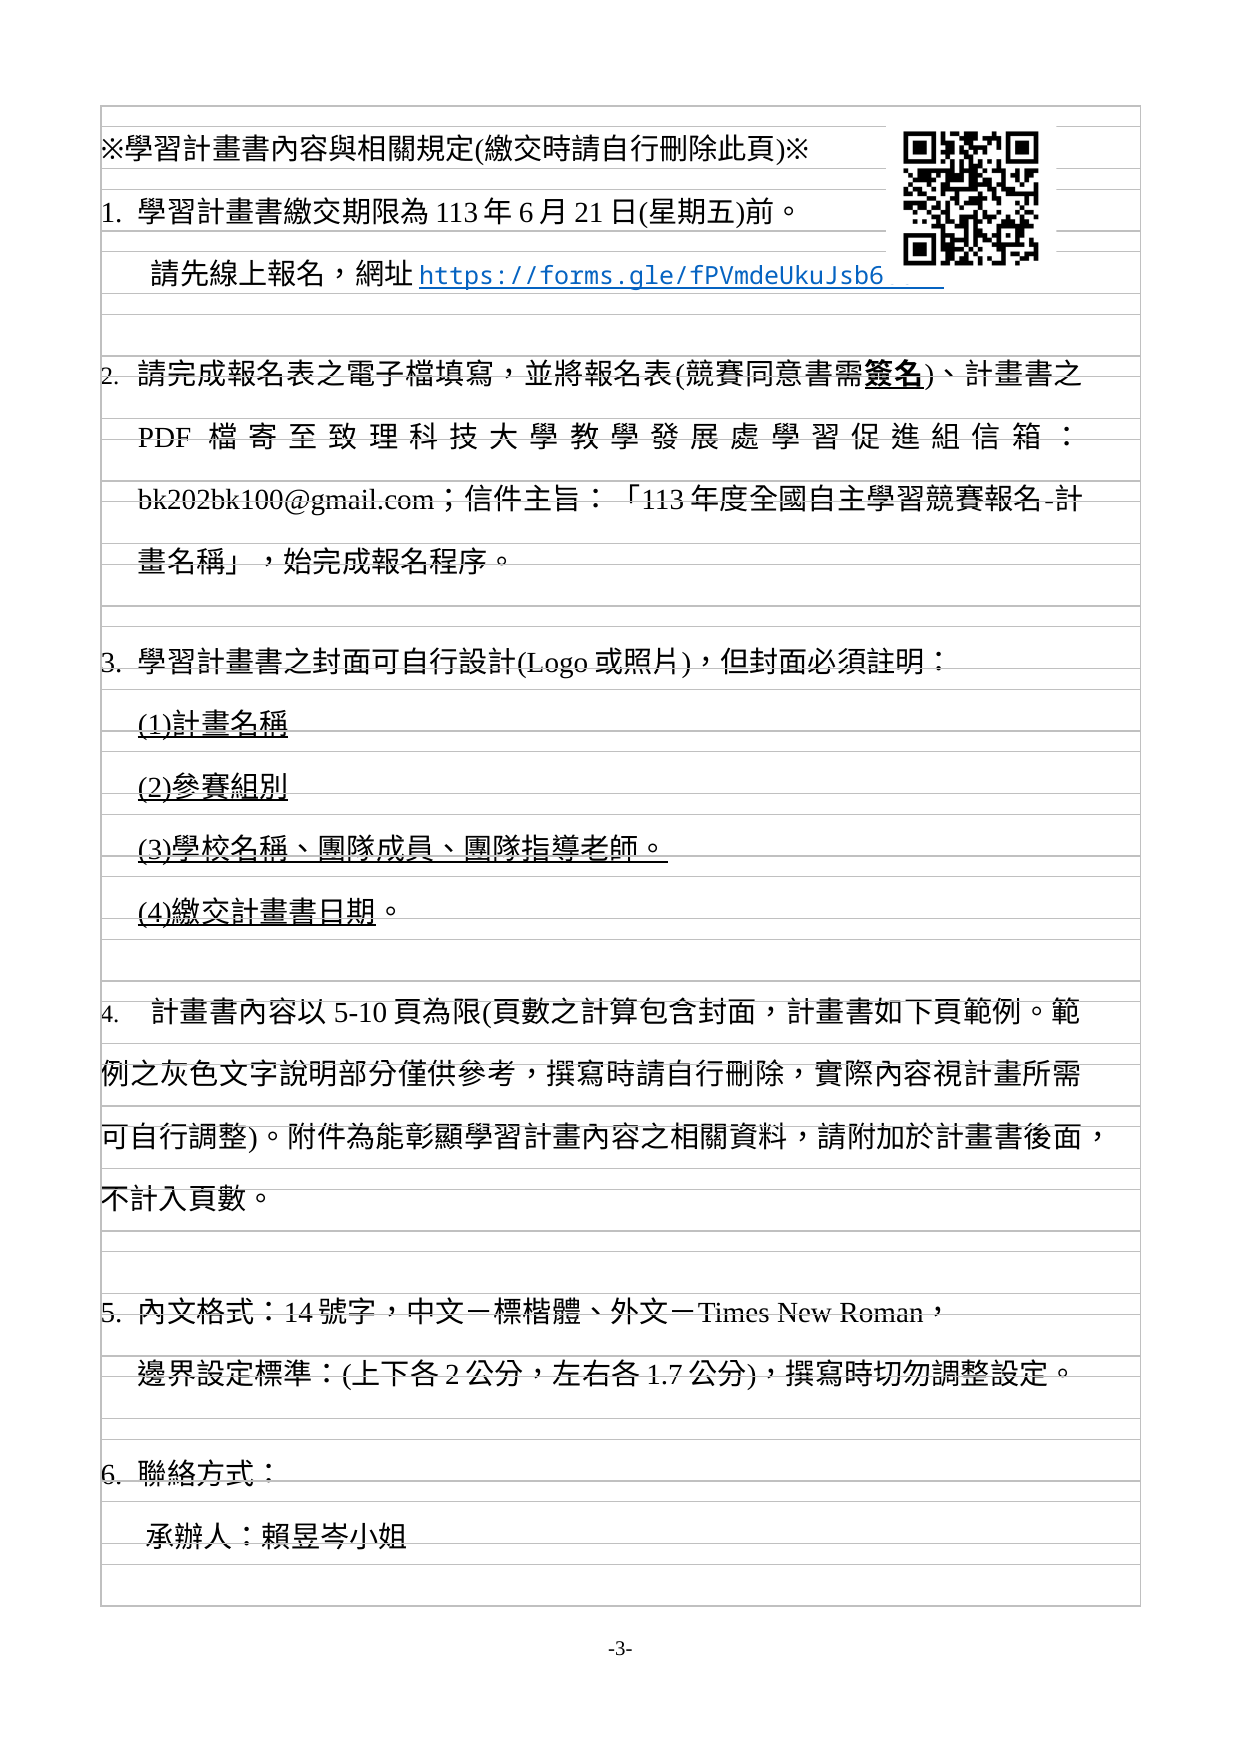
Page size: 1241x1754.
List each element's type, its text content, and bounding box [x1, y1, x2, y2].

list [1057, 190, 1140, 230]
text [1057, 127, 1140, 168]
text [1057, 232, 1140, 251]
text ※學習計畫書內容與相關規定(繳交時請自行刪除此頁)※ [102, 127, 886, 168]
text (1)計畫名稱 [138, 690, 1140, 730]
text (2)參賽組別 [138, 794, 1140, 805]
list 內文格式：14號字，中文－標楷體、外文－Times New Roman， [102, 1268, 1083, 1293]
list 計畫書內容以5-10頁為限(頁數之計算包含封面，計畫書如下頁範例。範例之灰色文字說明部分僅供參考，撰寫時請自行刪除，實際內容視計畫所需可自行調整)。附件為能彰顯學習計畫內容之相關資料，請附加於計畫書後面，不計入頁數。 [102, 1107, 1083, 1126]
list 請完成報名表之電子檔填寫，並將報名表(競賽同意書需簽名)、計畫書之PDF檔寄至致理科技大學教學發展處學習促進組信箱：bk202bk100@gmail.com；信件主旨：「113年度全國自主學習競賽報名-計畫名稱」，始完成報名程序。 [102, 482, 1083, 501]
text 邊界設定標準：(上下各2公分，左右各1.7公分)，撰寫時切勿調整設定。 [138, 1357, 1083, 1376]
text (4)繳交計畫書日期。 [138, 877, 1140, 918]
list [102, 169, 886, 189]
list 計畫書內容以5-10頁為限(頁數之計算包含封面，計畫書如下頁範例。範例之灰色文字說明部分僅供參考，撰寫時請自行刪除，實際內容視計畫所需可自行調整)。附件為能彰顯學習計畫內容之相關資料，請附加於計畫書後面，不計入頁數。 [102, 1044, 1083, 1064]
list 請完成報名表之電子檔填寫，並將報名表(競賽同意書需簽名)、計畫書之PDF檔寄至致理科技大學教學發展處學習促進組信箱：bk202bk100@gmail.com；信件主旨：「113年度全國自主學習競賽報名-計畫名稱」，始完成報名程序。 [102, 565, 1083, 580]
text 承辦人：賴昱岑小姐 [145, 1502, 1140, 1543]
list 內文格式：14號字，中文－標楷體、外文－Times New Roman， [102, 1315, 1083, 1330]
list 聯絡方式： [102, 1430, 1140, 1439]
list [1057, 169, 1140, 189]
list 請完成報名表之電子檔填寫，並將報名表(競賽同意書需簽名)、計畫書之PDF檔寄至致理科技大學教學發展處學習促進組信箱：bk202bk100@gmail.com；信件主旨：「113年度全國自主學習競賽報名-計畫名稱」，始完成報名程序。 [102, 377, 1083, 418]
list 計畫書內容以5-10頁為限(頁數之計算包含封面，計畫書如下頁範例。範例之灰色文字說明部分僅供參考，撰寫時請自行刪除，實際內容視計畫所需可自行調整)。附件為能彰顯學習計畫內容之相關資料，請附加於計畫書後面，不計入頁數。 [102, 1002, 1083, 1043]
text (4)繳交計畫書日期。 [138, 919, 1140, 930]
text 承辦人：賴昱岑小姐 [145, 1493, 1140, 1501]
list 聯絡方式： [102, 1482, 1140, 1493]
list 請完成報名表之電子檔填寫，並將報名表(競賽同意書需簽名)、計畫書之PDF檔寄至致理科技大學教學發展處學習促進組信箱：bk202bk100@gmail.com；信件主旨：「113年度全國自主學習競賽報名-計畫名稱」，始完成報名程序。 [102, 357, 1083, 376]
list 請完成報名表之電子檔填寫，並將報名表(競賽同意書需簽名)、計畫書之PDF檔寄至致理科技大學教學發展處學習促進組信箱：bk202bk100@gmail.com；信件主旨：「113年度全國自主學習競賽報名-計畫名稱」，始完成報名程序。 [102, 330, 1083, 355]
text (2)參賽組別 [138, 752, 1140, 793]
list 請完成報名表之電子檔填寫，並將報名表(競賽同意書需簽名)、計畫書之PDF檔寄至致理科技大學教學發展處學習促進組信箱：bk202bk100@gmail.com；信件主旨：「113年度全國自主學習競賽報名-計畫名稱」，始完成報名程序。 [102, 419, 1083, 439]
list 計畫書內容以5-10頁為限(頁數之計算包含封面，計畫書如下頁範例。範例之灰色文字說明部分僅供參考，撰寫時請自行刪除，實際內容視計畫所需可自行調整)。附件為能彰顯學習計畫內容之相關資料，請附加於計畫書後面，不計入頁數。 [102, 1065, 1083, 1105]
text 請先線上報名，網址https://forms.gle/fPVmdeUkuJsb6bbX7 [151, 252, 1140, 293]
list 內文格式：14號字，中文－標楷體、外文－Times New Roman， [102, 1294, 1083, 1314]
list 學習計畫書繳交期限為113年6月21日(星期五)前。 [102, 190, 886, 230]
text 承辦人：賴昱岑小姐 [145, 1544, 1140, 1555]
text (4)繳交計畫書日期。 [138, 868, 1140, 876]
list 聯絡方式： [102, 1440, 1140, 1480]
text [151, 232, 886, 251]
list 請完成報名表之電子檔填寫，並將報名表(競賽同意書需簽名)、計畫書之PDF檔寄至致理科技大學教學發展處學習促進組信箱：bk202bk100@gmail.com；信件主旨：「113年度全國自主學習競賽報名-計畫名稱」，始完成報名程序。 [102, 544, 1083, 564]
list 計畫書內容以5-10頁為限(頁數之計算包含封面，計畫書如下頁範例。範例之灰色文字說明部分僅供參考，撰寫時請自行刪除，實際內容視計畫所需可自行調整)。附件為能彰顯學習計畫內容之相關資料，請附加於計畫書後面，不計入頁數。 [102, 1127, 1083, 1168]
text [102, 107, 1140, 126]
list 請完成報名表之電子檔填寫，並將報名表(競賽同意書需簽名)、計畫書之PDF檔寄至致理科技大學教學發展處學習促進組信箱：bk202bk100@gmail.com；信件主旨：「113年度全國自主學習競賽報名-計畫名稱」，始完成報名程序。 [102, 502, 1083, 543]
picture [886, 113, 1057, 284]
text 邊界設定標準：(上下各2公分，左右各1.7公分)，撰寫時切勿調整設定。 [138, 1330, 1083, 1355]
text (3)學校名稱、團隊成員、團隊指導老師。 [138, 857, 1140, 868]
text (3)學校名稱、團隊成員、團隊指導老師。 [138, 805, 1140, 814]
text (1)計畫名稱 [193, 732, 239, 736]
text 邊界設定標準：(上下各2公分，左右各1.7公分)，撰寫時切勿調整設定。 [138, 1377, 1083, 1393]
list 學習計畫書之封面可自行設計(Logo或照片)，但封面必須註明： [102, 627, 1083, 668]
list 計畫書內容以5-10頁為限(頁數之計算包含封面，計畫書如下頁範例。範例之灰色文字說明部分僅供參考，撰寫時請自行刪除，實際內容視計畫所需可自行調整)。附件為能彰顯學習計畫內容之相關資料，請附加於計畫書後面，不計入頁數。 [102, 982, 1083, 1001]
list 計畫書內容以5-10頁為限(頁數之計算包含封面，計畫書如下頁範例。範例之灰色文字說明部分僅供參考，撰寫時請自行刪除，實際內容視計畫所需可自行調整)。附件為能彰顯學習計畫內容之相關資料，請附加於計畫書後面，不計入頁數。 [102, 1190, 1083, 1218]
text (1)計畫名稱 [138, 732, 1140, 743]
list 學習計畫書之封面可自行設計(Logo或照片)，但封面必須註明： [102, 669, 1083, 680]
list 計畫書內容以5-10頁為限(頁數之計算包含封面，計畫書如下頁範例。範例之灰色文字說明部分僅供參考，撰寫時請自行刪除，實際內容視計畫所需可自行調整)。附件為能彰顯學習計畫內容之相關資料，請附加於計畫書後面，不計入頁數。 [102, 1169, 1083, 1189]
text (2)參賽組別 [138, 743, 1140, 751]
text (3)學校名稱、團隊成員、團隊指導老師。 [138, 815, 1140, 855]
text (2)參賽組別 [182, 794, 211, 799]
list 請完成報名表之電子檔填寫，並將報名表(競賽同意書需簽名)、計畫書之PDF檔寄至致理科技大學教學發展處學習促進組信箱：bk202bk100@gmail.com；信件主旨：「113年度全國自主學習競賽報名-計畫名稱」，始完成報名程序。 [102, 440, 1083, 480]
text (1)計畫名稱 [138, 680, 1140, 689]
list 計畫書內容以5-10頁為限(頁數之計算包含封面，計畫書如下頁範例。範例之灰色文字說明部分僅供參考，撰寫時請自行刪除，實際內容視計畫所需可自行調整)。附件為能彰顯學習計畫內容之相關資料，請附加於計畫書後面，不計入頁數。 [102, 968, 1083, 980]
list 學習計畫書之封面可自行設計(Logo或照片)，但封面必須註明： [102, 618, 1083, 626]
